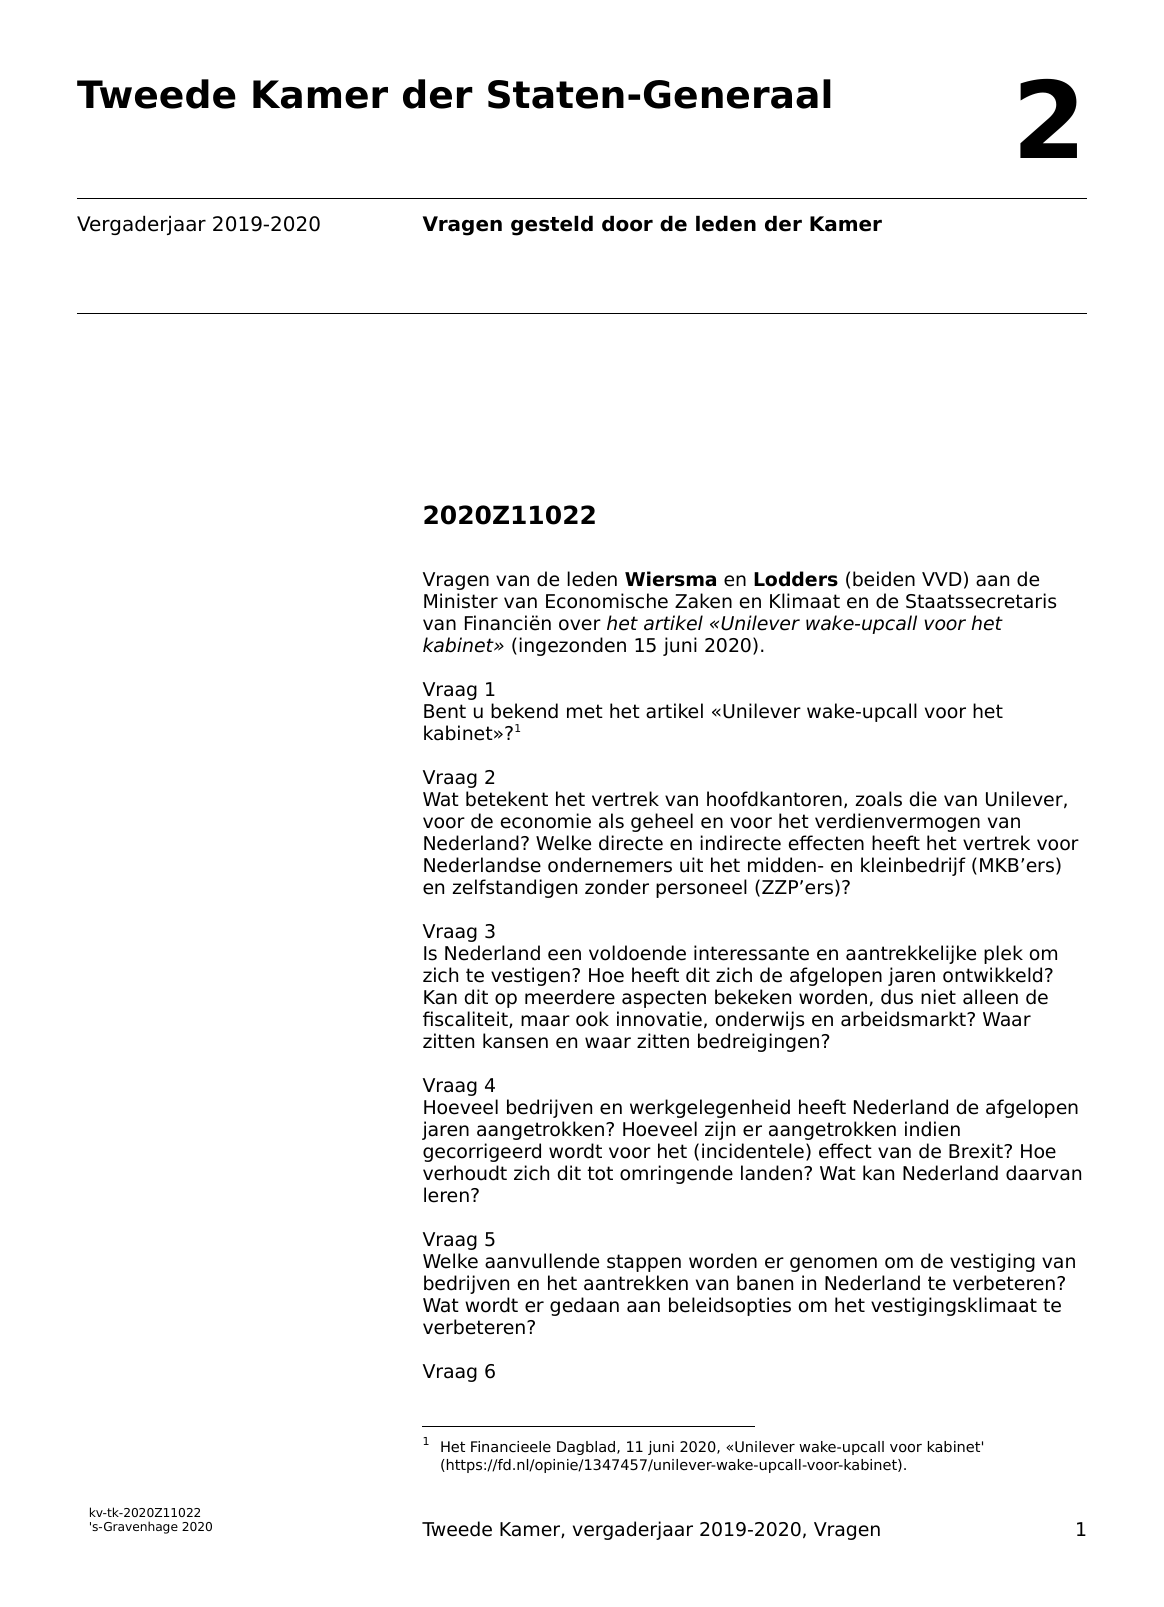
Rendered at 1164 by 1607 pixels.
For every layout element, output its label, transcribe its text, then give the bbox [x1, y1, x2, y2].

text Vraag 5 [422, 1229, 1087, 1251]
text Vraag 1 [422, 679, 1087, 701]
text Is Nederland een voldoende interessante en aantrekkelijke plek om zich te vestigen? Hoe heeft dit zich de afgelopen jaren ontwikkeld? Kan dit op meerdere aspecten bekeken worden, dus niet alleen de fiscaliteit, maar ook innovatie, onderwijs en arbeidsmarkt? Waar zitten kansen en waar zitten bedreigingen? [422, 943, 1087, 1053]
text kv-tk-2020Z11022 [88, 1506, 323, 1520]
text Hoeveel bedrijven en werkgelegenheid heeft Nederland de afgelopen jaren aangetrokken? Hoeveel zijn er aangetrokken indien gecorrigeerd wordt voor het (incidentele) effect van de Brexit? Hoe verhoudt zich dit tot omringende landen? Wat kan Nederland daarvan leren? [422, 1097, 1087, 1207]
text 's-Gravenhage 2020 [88, 1520, 323, 1534]
text Vraag 6 [422, 1361, 1087, 1383]
text 2020Z11022 [422, 501, 1087, 531]
table_cell Vergaderjaar 2019-2020 [77, 199, 422, 313]
text Welke aanvullende stappen worden er genomen om de vestiging van bedrijven en het aantrekken van banen in Nederland te verbeteren? Wat wordt er gedaan aan beleidsopties om het vestigingsklimaat te verbeteren? [422, 1251, 1087, 1339]
text Het Financieele Dagblad, 11 juni 2020, «Unilever wake-upcall voor kabinet' (https://fd.nl/opinie/1347457/unilever-wake-upcall-voor-kabinet). [422, 1435, 1087, 1474]
text Wat betekent het vertrek van hoofdkantoren, zoals die van Unilever, voor de economie als geheel en voor het verdienvermogen van Nederland? Welke directe en indirecte effecten heeft het vertrek voor Nederlandse ondernemers uit het midden- en kleinbedrijf (MKB’ers) en zelfstandigen zonder personeel (ZZP’ers)? [422, 789, 1087, 899]
text Vraag 4 [422, 1075, 1087, 1097]
table_header Tweede Kamer der Staten-Generaal [77, 59, 886, 198]
text Vragen van de leden Wiersma en Lodders (beiden VVD) aan de Minister van Economische Zaken en Klimaat en de Staatssecretaris van Financiën over het artikel «Unilever wake-upcall voor het kabinet» (ingezonden 15 juni 2020). [422, 569, 1087, 657]
table_cell Vragen gesteld door de leden der Kamer [422, 199, 1087, 313]
text Vraag 3 [422, 921, 1087, 943]
text Vraag 2 [422, 767, 1087, 789]
table_header 2 [886, 59, 1087, 198]
text Bent u bekend met het artikel «Unilever wake-upcall voor het kabinet»? [422, 701, 1087, 745]
